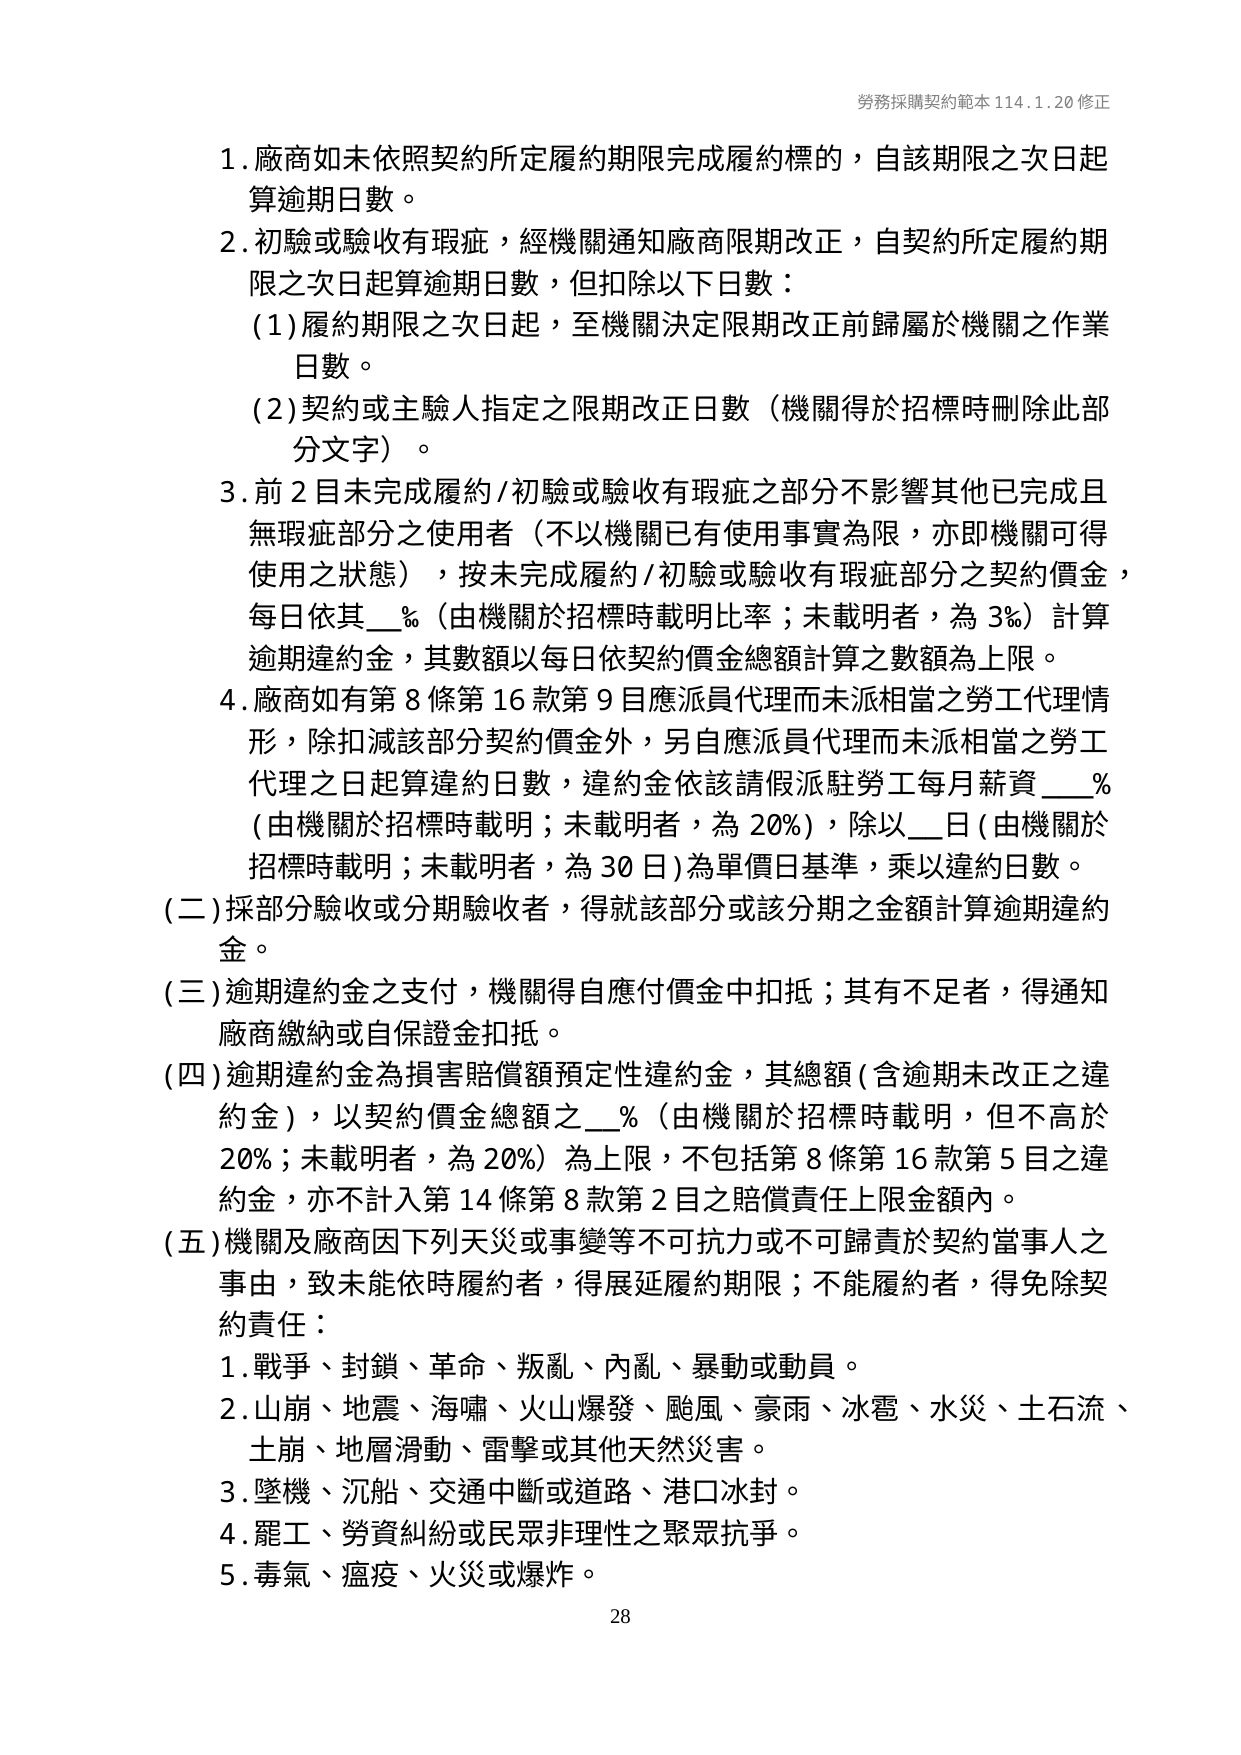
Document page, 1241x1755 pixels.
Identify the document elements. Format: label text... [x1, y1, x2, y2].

text (四)逾期違約金為損害賠償額預定性違約金，其總額(含逾期未改正之違約金)，以契約價金總額之__%（由機關於招標時載明，但不高於20%；未載明者，為20%）為上限，不包括第8條第16款第5目之違約金，亦不計入第14條第8款第2目之賠償責任上限金額內。 [159, 1052, 1110, 1219]
text (二)採部分驗收或分期驗收者，得就該部分或該分期之金額計算逾期違約金。 [159, 886, 1110, 969]
text 5.毒氣、瘟疫、火災或爆炸。 [218, 1552, 1108, 1594]
text 4.廠商如有第8條第16款第9目應派員代理而未派相當之勞工代理情形，除扣減該部分契約價金外，另自應派員代理而未派相當之勞工代理之日起算違約日數，違約金依該請假派駐勞工每月薪資___%(由機關於招標時載明；未載明者，為20%)，除以__日(由機關於招標時載明；未載明者，為30日)為單價日基準，乘以違約日數。 [218, 677, 1110, 886]
text (1)履約期限之次日起，至機關決定限期改正前歸屬於機關之作業日數。 [248, 302, 1110, 386]
text 1.戰爭、封鎖、革命、叛亂、內亂、暴動或動員。 [218, 1344, 1108, 1386]
text 2.山崩、地震、海嘯、火山爆發、颱風、豪雨、冰雹、水災、土石流、土崩、地層滑動、雷擊或其他天然災害。 [218, 1386, 1108, 1469]
text 2.初驗或驗收有瑕疵，經機關通知廠商限期改正，自契約所定履約期限之次日起算逾期日數，但扣除以下日數： [218, 219, 1110, 302]
text (2)契約或主驗人指定之限期改正日數（機關得於招標時刪除此部分文字）。 [248, 386, 1110, 469]
text 3.墜機、沉船、交通中斷或道路、港口冰封。 [218, 1469, 1108, 1511]
text (五)機關及廠商因下列天災或事變等不可抗力或不可歸責於契約當事人之事由，致未能依時履約者，得展延履約期限；不能履約者，得免除契約責任： [159, 1219, 1110, 1344]
text 3.前2目未完成履約/初驗或驗收有瑕疵之部分不影響其他已完成且無瑕疵部分之使用者（不以機關已有使用事實為限，亦即機關可得使用之狀態），按未完成履約/初驗或驗收有瑕疵部分之契約價金，每日依其__‰（由機關於招標時載明比率；未載明者，為3‰）計算逾期違約金，其數額以每日依契約價金總額計算之數額為上限。 [218, 469, 1110, 677]
text 1.廠商如未依照契約所定履約期限完成履約標的，自該期限之次日起算逾期日數。 [218, 136, 1110, 219]
text 4.罷工、勞資糾紛或民眾非理性之聚眾抗爭。 [218, 1511, 1108, 1552]
text (三)逾期違約金之支付，機關得自應付價金中扣抵；其有不足者，得通知廠商繳納或自保證金扣抵。 [159, 969, 1110, 1052]
